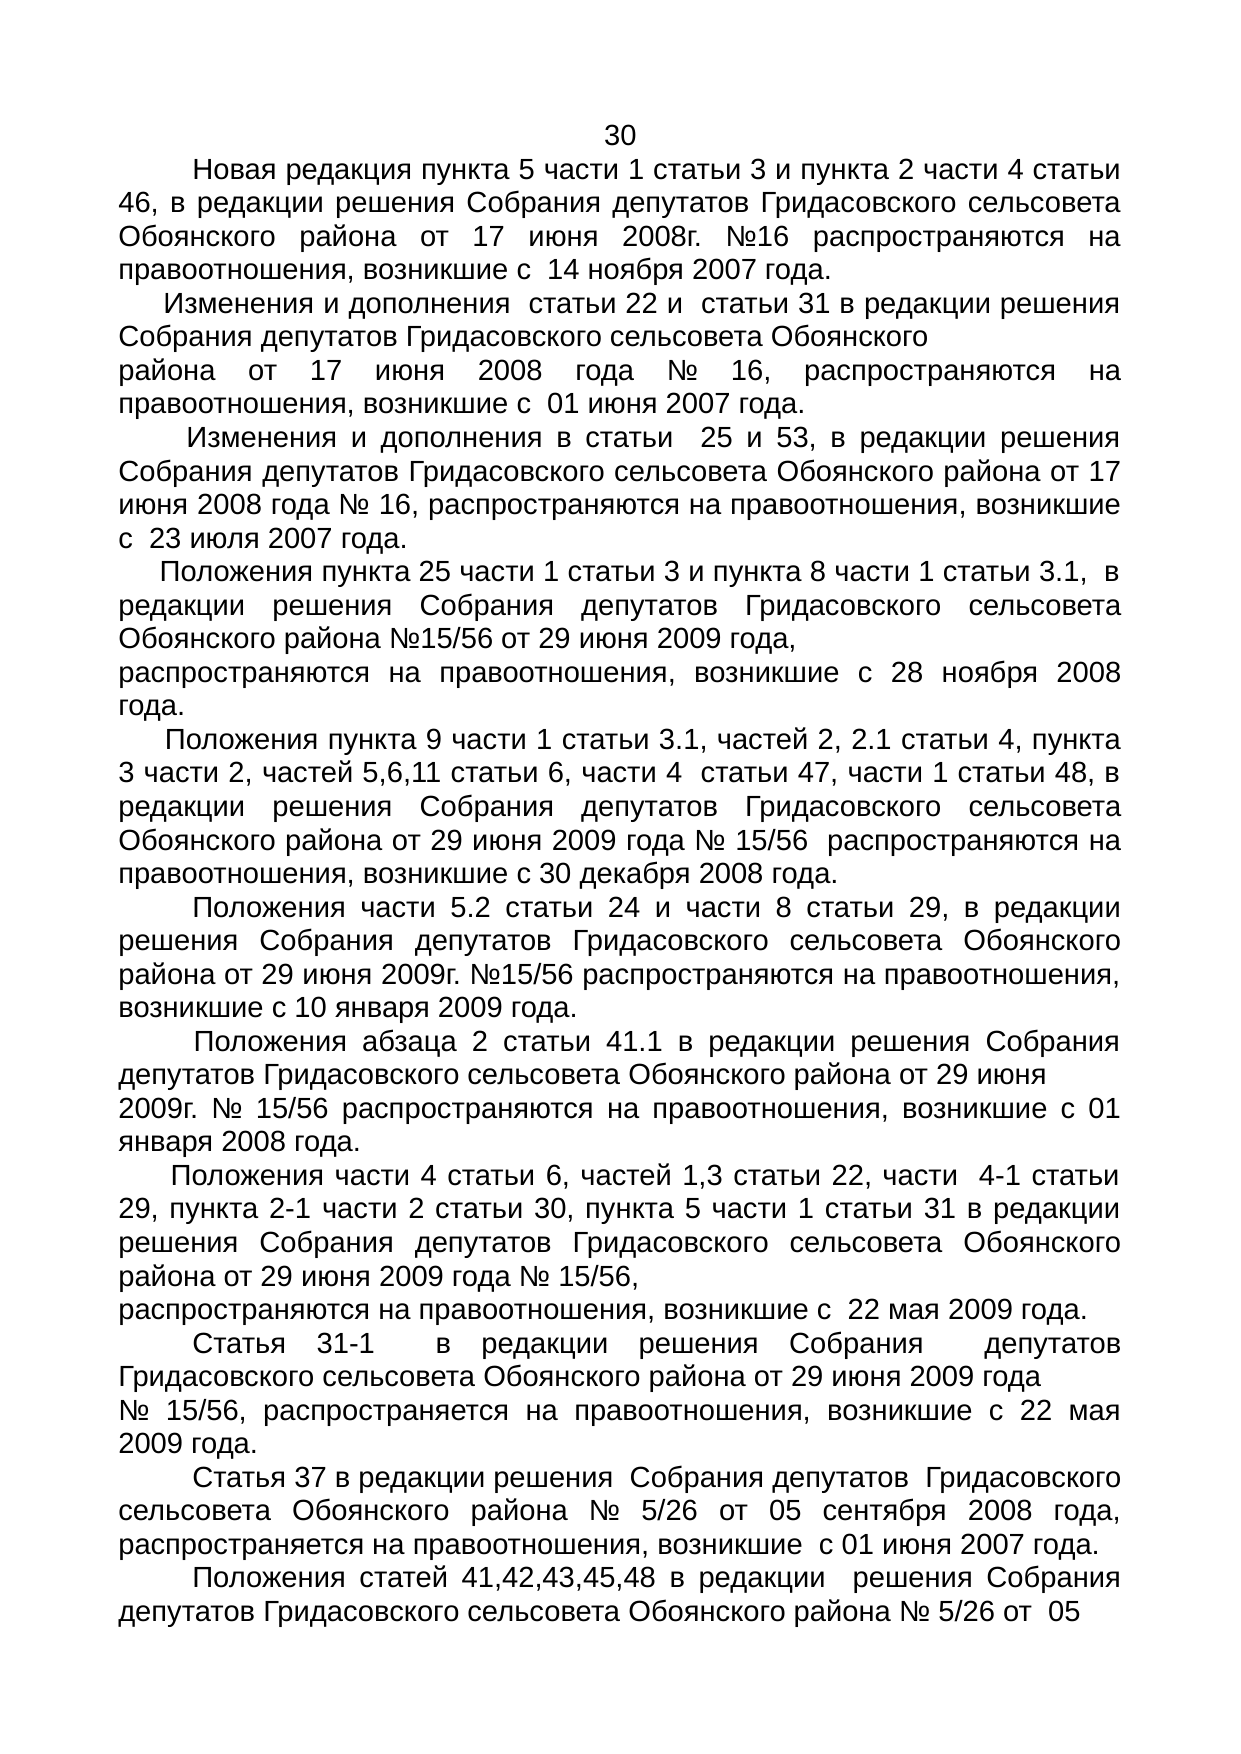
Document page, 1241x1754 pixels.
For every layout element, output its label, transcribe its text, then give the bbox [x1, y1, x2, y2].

text Положения пункта 9 части 1 статьи 3.1, частей 2, 2.1 статьи 4, пункта 3 части 2, частей 5,6,11 статьи 6, части 4 статьи 47, части 1 статьи 48, в редакции решения Собрания депутатов Гридасовского сельсовета Обоянского района от 29 июня 2009 года № 15/56 распространяются на правоотношения, возникшие с 30 декабря 2008 года. [118, 722, 1122, 889]
text Положения части 5.2 статьи 24 и части 8 статьи 29, в редакции решения Собрания депутатов Гридасовского сельсовета Обоянского района от 29 июня 2009г. №15/56 распространяются на правоотношения, возникшие с 10 января 2009 года. [118, 889, 1122, 1024]
text 30 [118, 118, 1122, 152]
text Статья 31-1 в редакции решения Собрания депутатов Гридасовского сельсовета Обоянского района от 29 июня 2009 года [118, 1326, 1122, 1393]
text Изменения и дополнения в статьи 25 и 53, в редакции решения Собрания депутатов Гридасовского сельсовета Обоянского района от 17 июня 2008 года № 16, распространяются на правоотношения, возникшие с 23 июля 2007 года. [118, 420, 1122, 554]
text Статья 37 в редакции решения Собрания депутатов Гридасовского сельсовета Обоянского района № 5/26 от 05 сентября 2008 года, распространяется на правоотношения, возникшие с 01 июня 2007 года. [118, 1460, 1122, 1560]
text Положения пункта 25 части 1 статьи 3 и пункта 8 части 1 статьи 3.1, в редакции решения Собрания депутатов Гридасовского сельсовета Обоянского района №15/56 от 29 июня 2009 года, [118, 554, 1122, 655]
text Положения части 4 статьи 6, частей 1,3 статьи 22, части 4-1 статьи 29, пункта 2-1 части 2 статьи 30, пункта 5 части 1 статьи 31 в редакции решения Собрания депутатов Гридасовского сельсовета Обоянского района от 29 июня 2009 года № 15/56, [118, 1158, 1122, 1292]
text распространяются на правоотношения, возникшие с 28 ноября 2008 года. [118, 655, 1122, 722]
text распространяются на правоотношения, возникшие с 22 мая 2009 года. [118, 1292, 1122, 1326]
text 2009г. № 15/56 распространяются на правоотношения, возникшие с 01 января 2008 года. [118, 1091, 1122, 1158]
text Изменения и дополнения статьи 22 и статьи 31 в редакции решения Собрания депутатов Гридасовского сельсовета Обоянского [118, 286, 1122, 353]
text № 15/56, распространяется на правоотношения, возникшие с 22 мая 2009 года. [118, 1393, 1122, 1460]
text Положения абзаца 2 статьи 41.1 в редакции решения Собрания депутатов Гридасовского сельсовета Обоянского района от 29 июня [118, 1024, 1122, 1091]
text Положения статей 41,42,43,45,48 в редакции решения Собрания депутатов Гридасовского сельсовета Обоянского района № 5/26 от 05 [118, 1560, 1122, 1627]
text Новая редакция пункта 5 части 1 статьи 3 и пункта 2 части 4 статьи 46, в редакции решения Собрания депутатов Гридасовского сельсовета Обоянского района от 17 июня 2008г. №16 распространяются на правоотношения, возникшие с 14 ноября 2007 года. [118, 152, 1122, 286]
text района от 17 июня 2008 года № 16, распространяются на правоотношения, возникшие с 01 июня 2007 года. [118, 353, 1122, 420]
